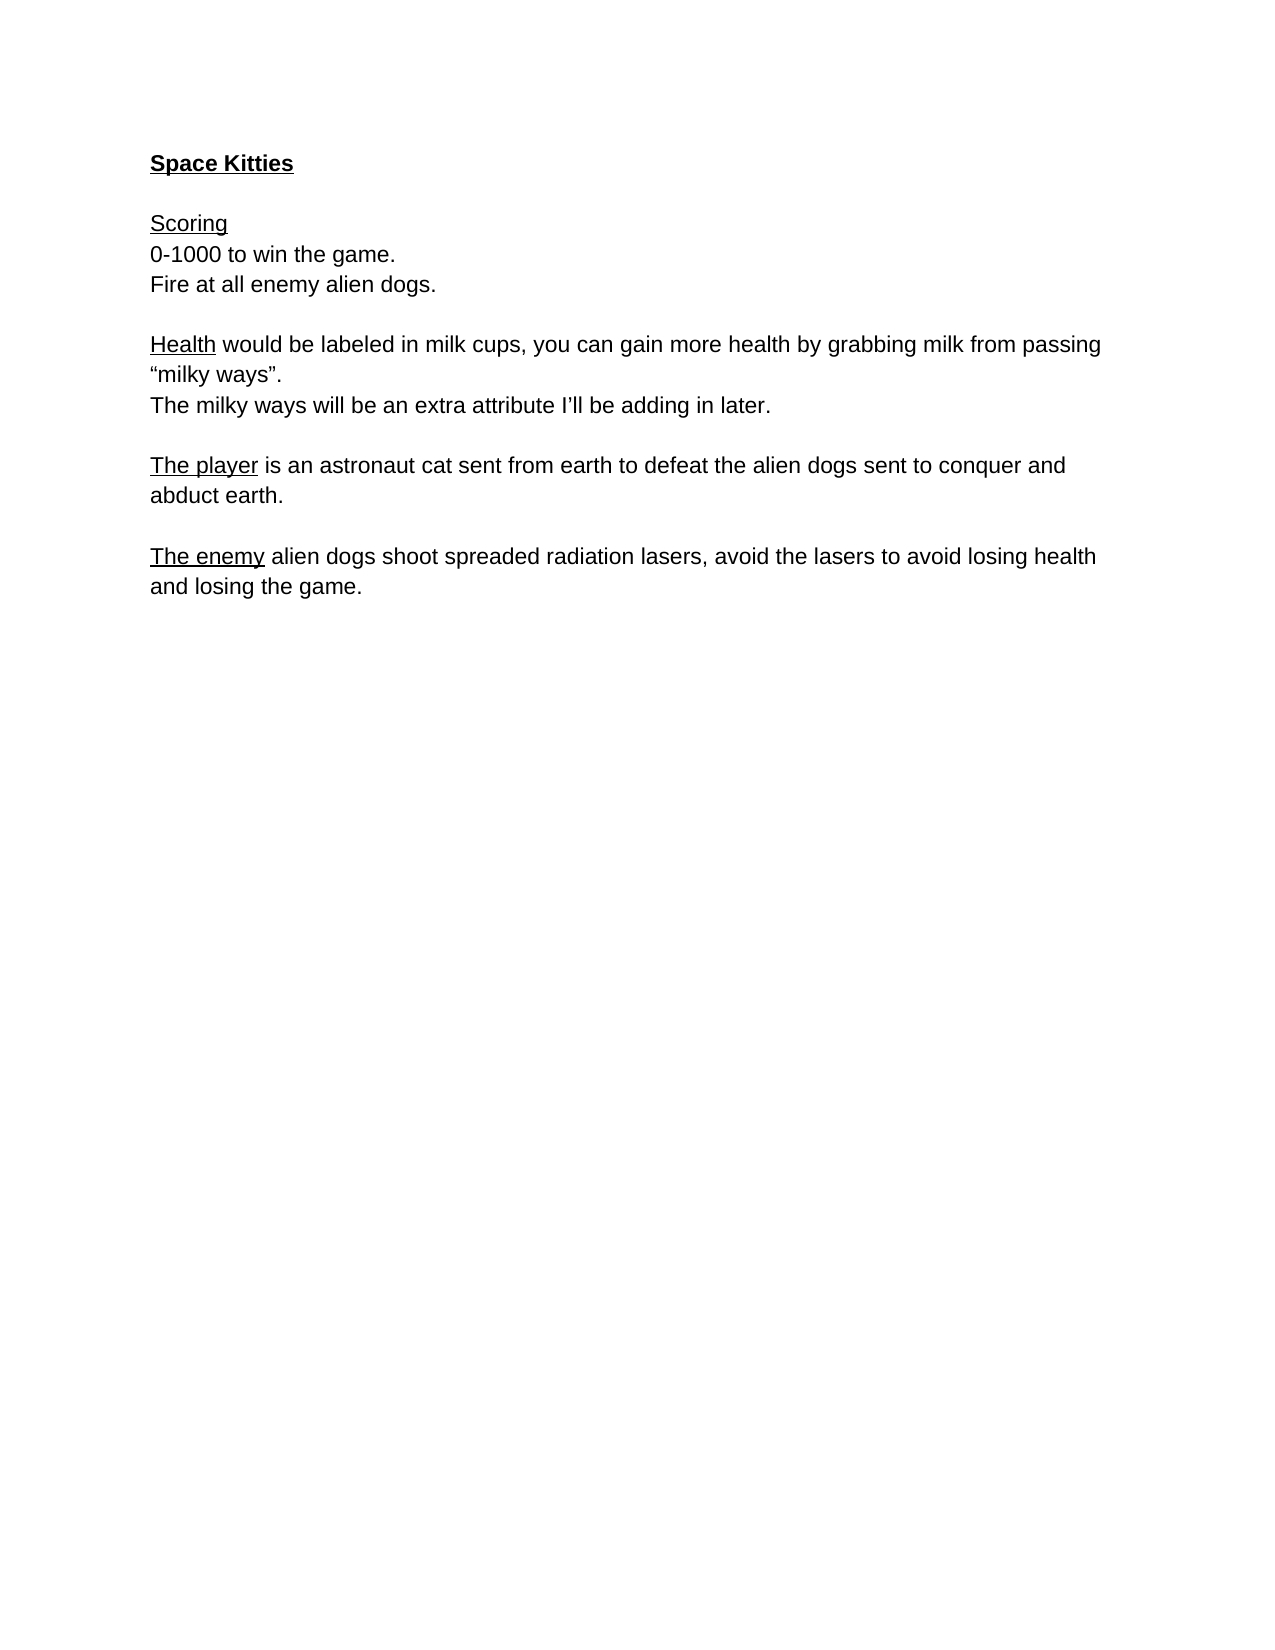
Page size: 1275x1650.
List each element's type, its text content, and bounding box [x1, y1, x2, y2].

text Scoring [150, 210, 1125, 237]
text Health would be labeled in milk cups, you can gain more health by grabbing milk from passing “milky ways”. [150, 331, 1125, 388]
text The enemy alien dogs shoot spreaded radiation lasers, avoid the lasers to avoid losing health and losing the game. [150, 543, 1125, 599]
text The milky ways will be an extra attribute I’ll be adding in later. [150, 392, 1125, 418]
text 0-1000 to win the game. [150, 241, 1125, 267]
text Space Kitties [150, 150, 1125, 176]
text The player is an astronaut cat sent from earth to defeat the alien dogs sent to conquer and abduct earth. [150, 452, 1125, 509]
text Fire at all enemy alien dogs. [150, 271, 1125, 297]
